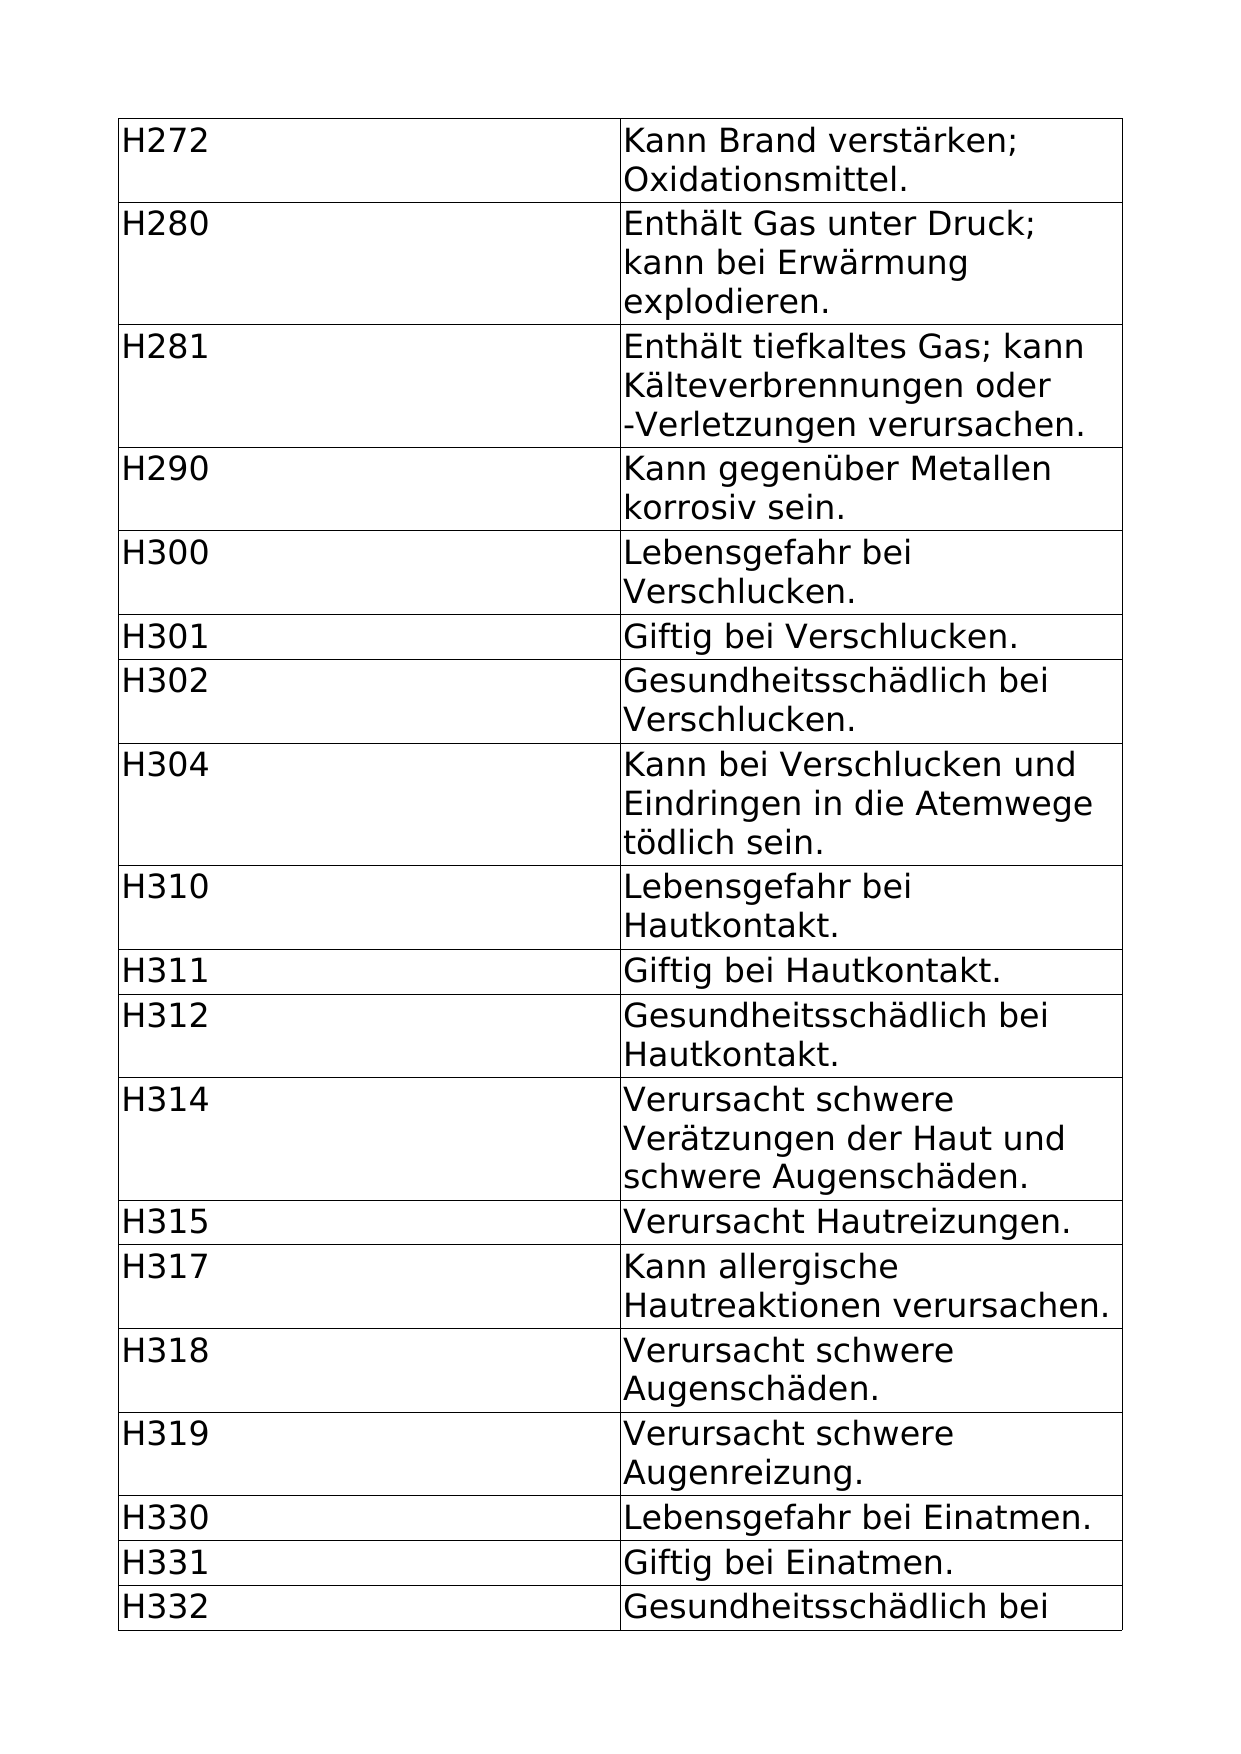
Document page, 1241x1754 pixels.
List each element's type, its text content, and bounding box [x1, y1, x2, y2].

table_cell Kann allergische Hautreaktionen verursachen. [621, 1245, 1122, 1328]
table_cell H315 [119, 1201, 620, 1244]
table_cell H330 [119, 1496, 620, 1540]
table_cell H312 [119, 995, 620, 1077]
table_cell H281 [119, 325, 620, 447]
table_cell H301 [119, 615, 620, 659]
table_cell H332 [119, 1586, 620, 1630]
table_cell H290 [119, 448, 620, 530]
table_cell Giftig bei Verschlucken. [621, 615, 1122, 659]
table_cell H311 [119, 950, 620, 993]
table_cell Gesundheitsschädlich bei Hautkontakt. [621, 995, 1122, 1077]
table_cell Enthält tiefkaltes Gas; kann Kälteverbrennungen oder ‑Verletzungen verursachen. [621, 325, 1122, 447]
table_cell Enthält Gas unter Druck; kann bei Erwärmung explodieren. [621, 203, 1122, 324]
table_cell Kann gegenüber Metallen korrosiv sein. [621, 448, 1122, 530]
table_cell Verursacht schwere Augenschäden. [621, 1329, 1122, 1412]
table_cell H319 [119, 1413, 620, 1495]
table_cell H318 [119, 1329, 620, 1412]
table_cell H300 [119, 531, 620, 614]
table_cell H317 [119, 1245, 620, 1328]
table_cell Gesundheitsschädlich bei [621, 1586, 1122, 1630]
table_cell H280 [119, 203, 620, 324]
table_cell Kann bei Verschlucken und Eindringen in die Atemwege tödlich sein. [621, 744, 1122, 865]
table_cell H272 [119, 119, 620, 202]
table_cell Gesundheitsschädlich bei Verschlucken. [621, 660, 1122, 742]
table_cell Kann Brand verstärken; Oxidationsmittel. [621, 119, 1122, 202]
table_cell Giftig bei Hautkontakt. [621, 950, 1122, 993]
table_cell H302 [119, 660, 620, 742]
table_cell Lebensgefahr bei Einatmen. [621, 1496, 1122, 1540]
table_cell Verursacht schwere Augenreizung. [621, 1413, 1122, 1495]
table_cell H310 [119, 866, 620, 949]
table_cell H304 [119, 744, 620, 865]
table_cell Verursacht Hautreizungen. [621, 1201, 1122, 1244]
table_cell Lebensgefahr bei Verschlucken. [621, 531, 1122, 614]
table_cell H331 [119, 1541, 620, 1585]
table_cell Lebensgefahr bei Hautkontakt. [621, 866, 1122, 949]
table_cell H314 [119, 1078, 620, 1199]
table_cell Giftig bei Einatmen. [621, 1541, 1122, 1585]
table_cell Verursacht schwere Verätzungen der Haut und schwere Augenschäden. [621, 1078, 1122, 1199]
